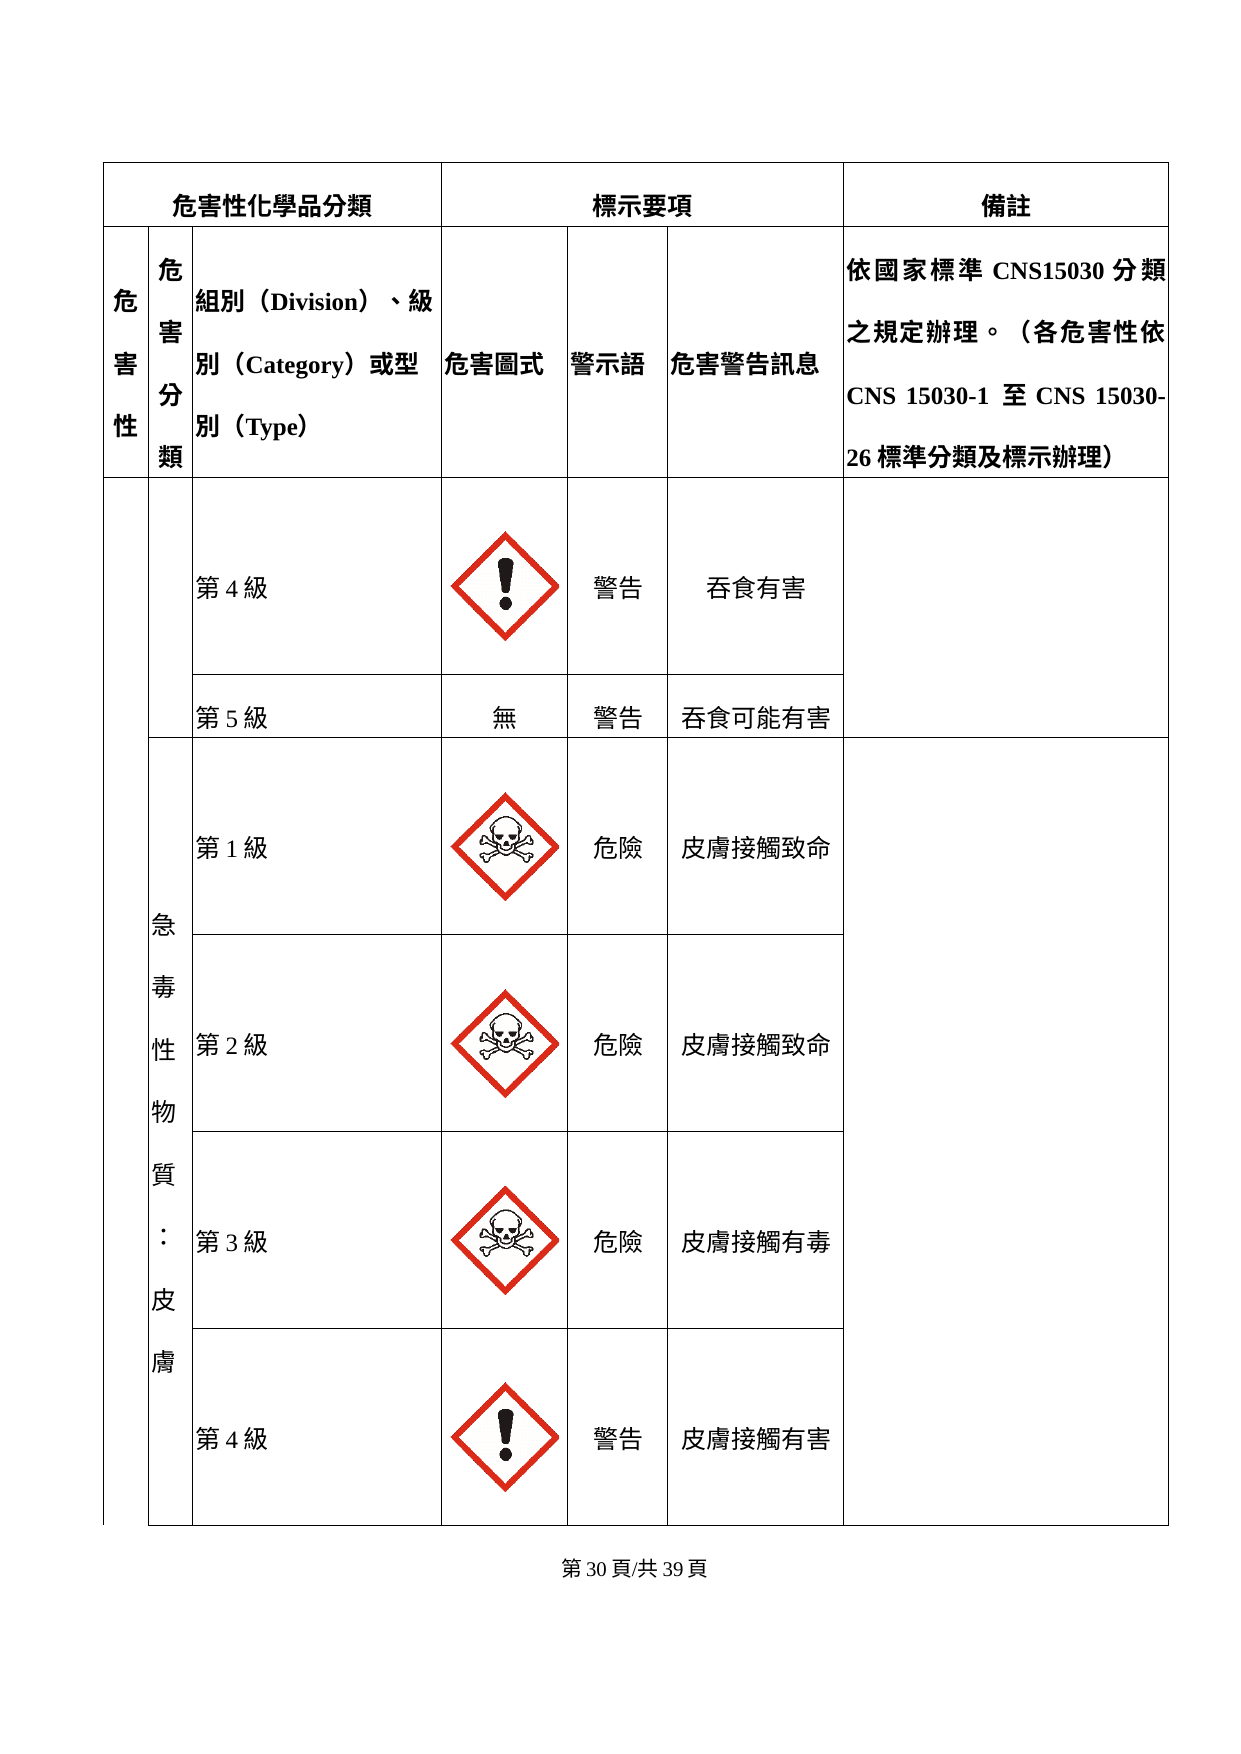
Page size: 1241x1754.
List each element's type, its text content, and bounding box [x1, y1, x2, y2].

table_cell 危害圖式 [442, 227, 567, 477]
table_cell 危害性 [104, 227, 148, 477]
table_cell [149, 478, 192, 737]
table_cell 危險 [568, 738, 667, 934]
table_cell [442, 738, 567, 934]
table_cell [104, 478, 148, 674]
table_cell [104, 737, 148, 934]
table_cell [844, 738, 1168, 1525]
table_cell [104, 1328, 148, 1525]
table_cell 皮膚接觸有害 [668, 1329, 843, 1525]
table_header 標示要項 [442, 163, 843, 226]
table_cell 危害分類 [149, 227, 192, 477]
table_cell 第5級 [193, 675, 441, 737]
table_cell 皮膚接觸有毒 [668, 1132, 843, 1328]
table_cell [104, 674, 148, 737]
table_cell 第3級 [193, 1132, 441, 1328]
table_cell [442, 478, 567, 674]
table_cell 危險 [568, 1132, 667, 1328]
table_cell 危險 [568, 935, 667, 1131]
table_cell 危害警告訊息 [668, 227, 843, 477]
table_cell 無 [442, 675, 567, 737]
table_cell 警告 [568, 675, 667, 737]
table_cell 皮膚接觸致命 [668, 738, 843, 934]
table_cell 警告 [568, 478, 667, 674]
table_cell [442, 935, 567, 1131]
table_cell 急毒性物質： 皮膚 [149, 738, 192, 1525]
table_cell 警示語 [568, 227, 667, 477]
table_cell [104, 934, 148, 1131]
table_cell 組別（Division）、級別（Category）或型別（Type） [193, 227, 441, 477]
table_cell [104, 1131, 148, 1328]
table_header 危害性化學品分類 [104, 163, 441, 226]
table_cell [442, 1132, 567, 1328]
table_cell 第4級 [193, 1329, 441, 1525]
table_cell 吞食可能有害 [668, 675, 843, 737]
table_cell 警告 [568, 1329, 667, 1525]
table_cell 第1級 [193, 738, 441, 934]
table_cell 第4級 [193, 478, 441, 674]
table_cell 吞食有害 [668, 478, 843, 674]
table_cell 依國家標準CNS15030分類之規定辦理。（各危害性依CNS 15030-1 至CNS 15030-26 標準分類及標示辦理） [844, 227, 1168, 477]
table_cell 第2級 [193, 935, 441, 1131]
table_cell 皮膚接觸致命 [668, 935, 843, 1131]
table_cell [844, 478, 1168, 737]
table_header 備註 [844, 163, 1168, 226]
table_cell [442, 1329, 567, 1525]
